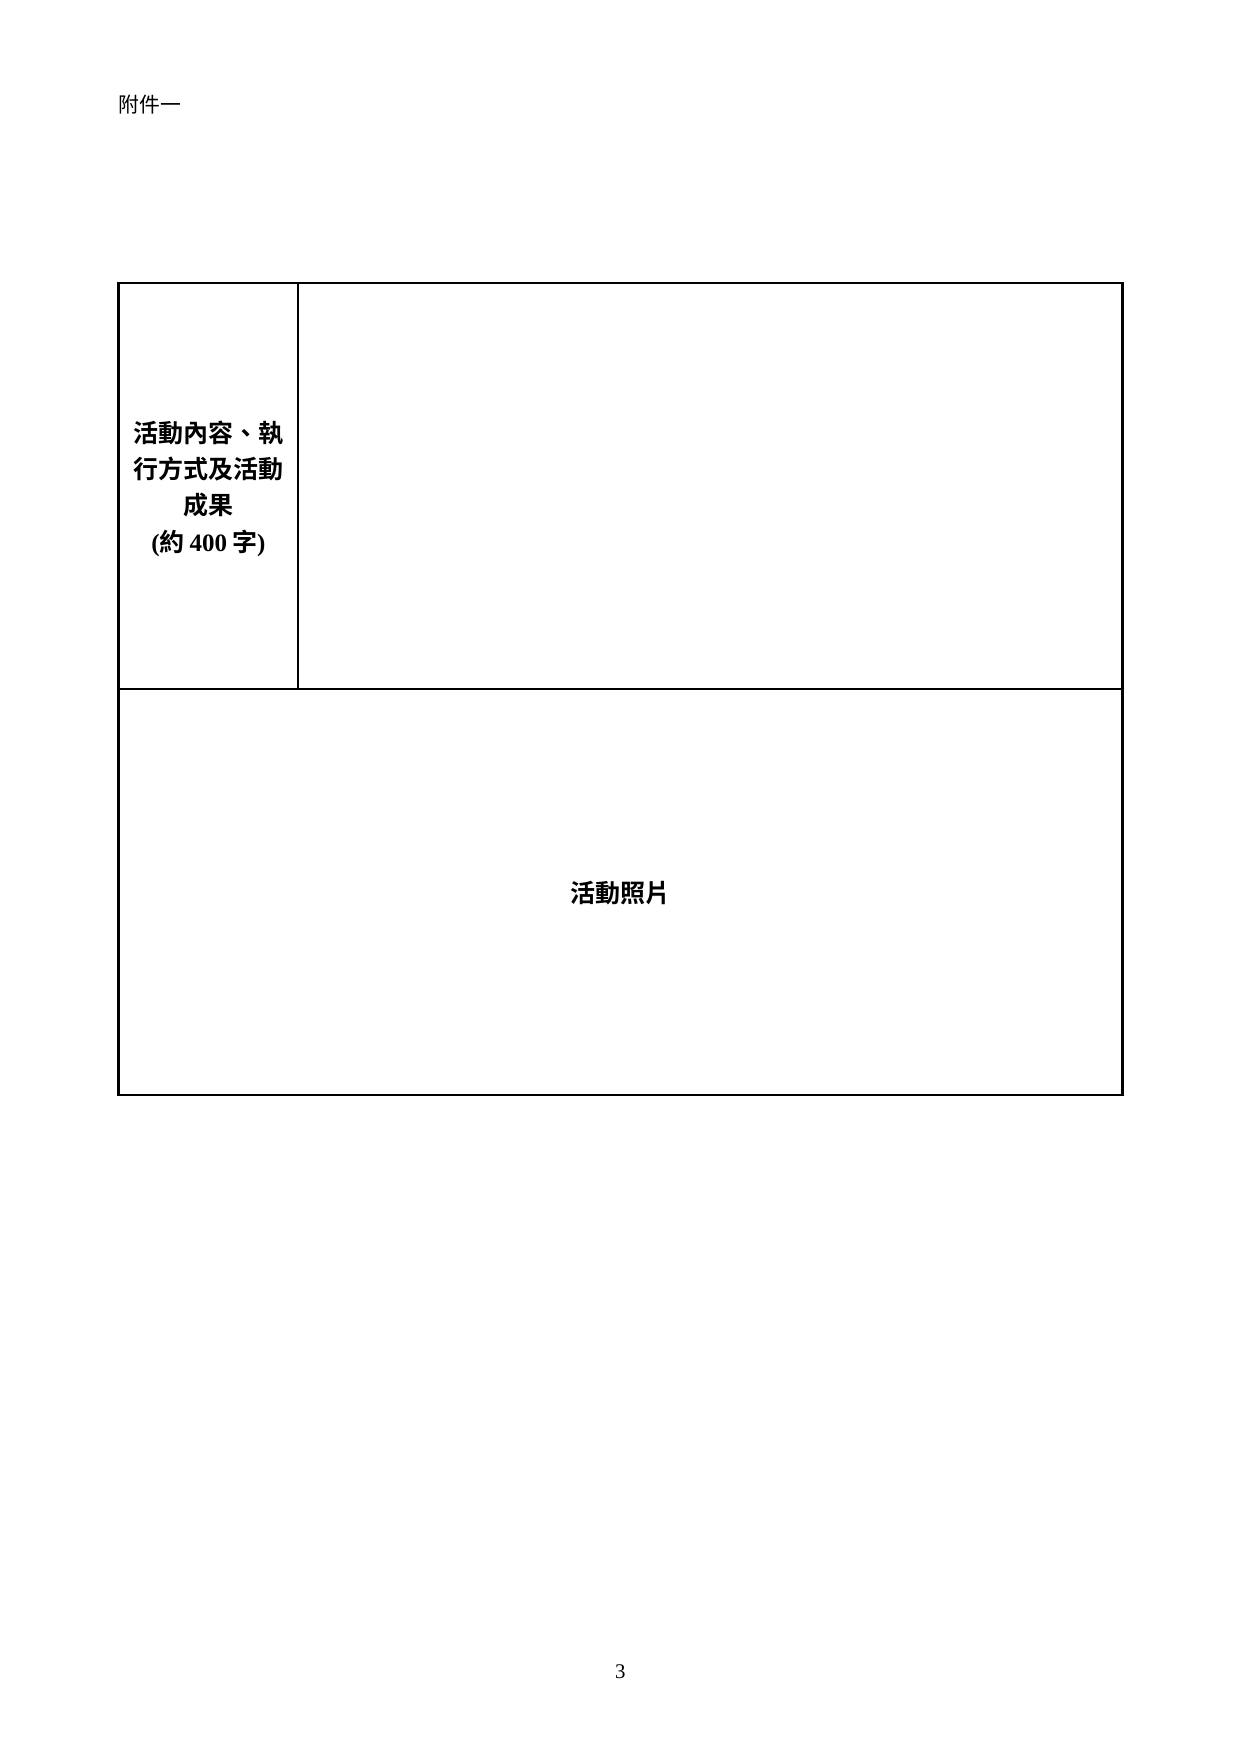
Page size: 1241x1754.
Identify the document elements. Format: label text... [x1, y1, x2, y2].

table_cell 活動內容、執行方式及活動成果 (約400字) [120, 284, 297, 688]
table_cell 活動照片 [120, 690, 1121, 1094]
table_cell [299, 284, 1121, 688]
